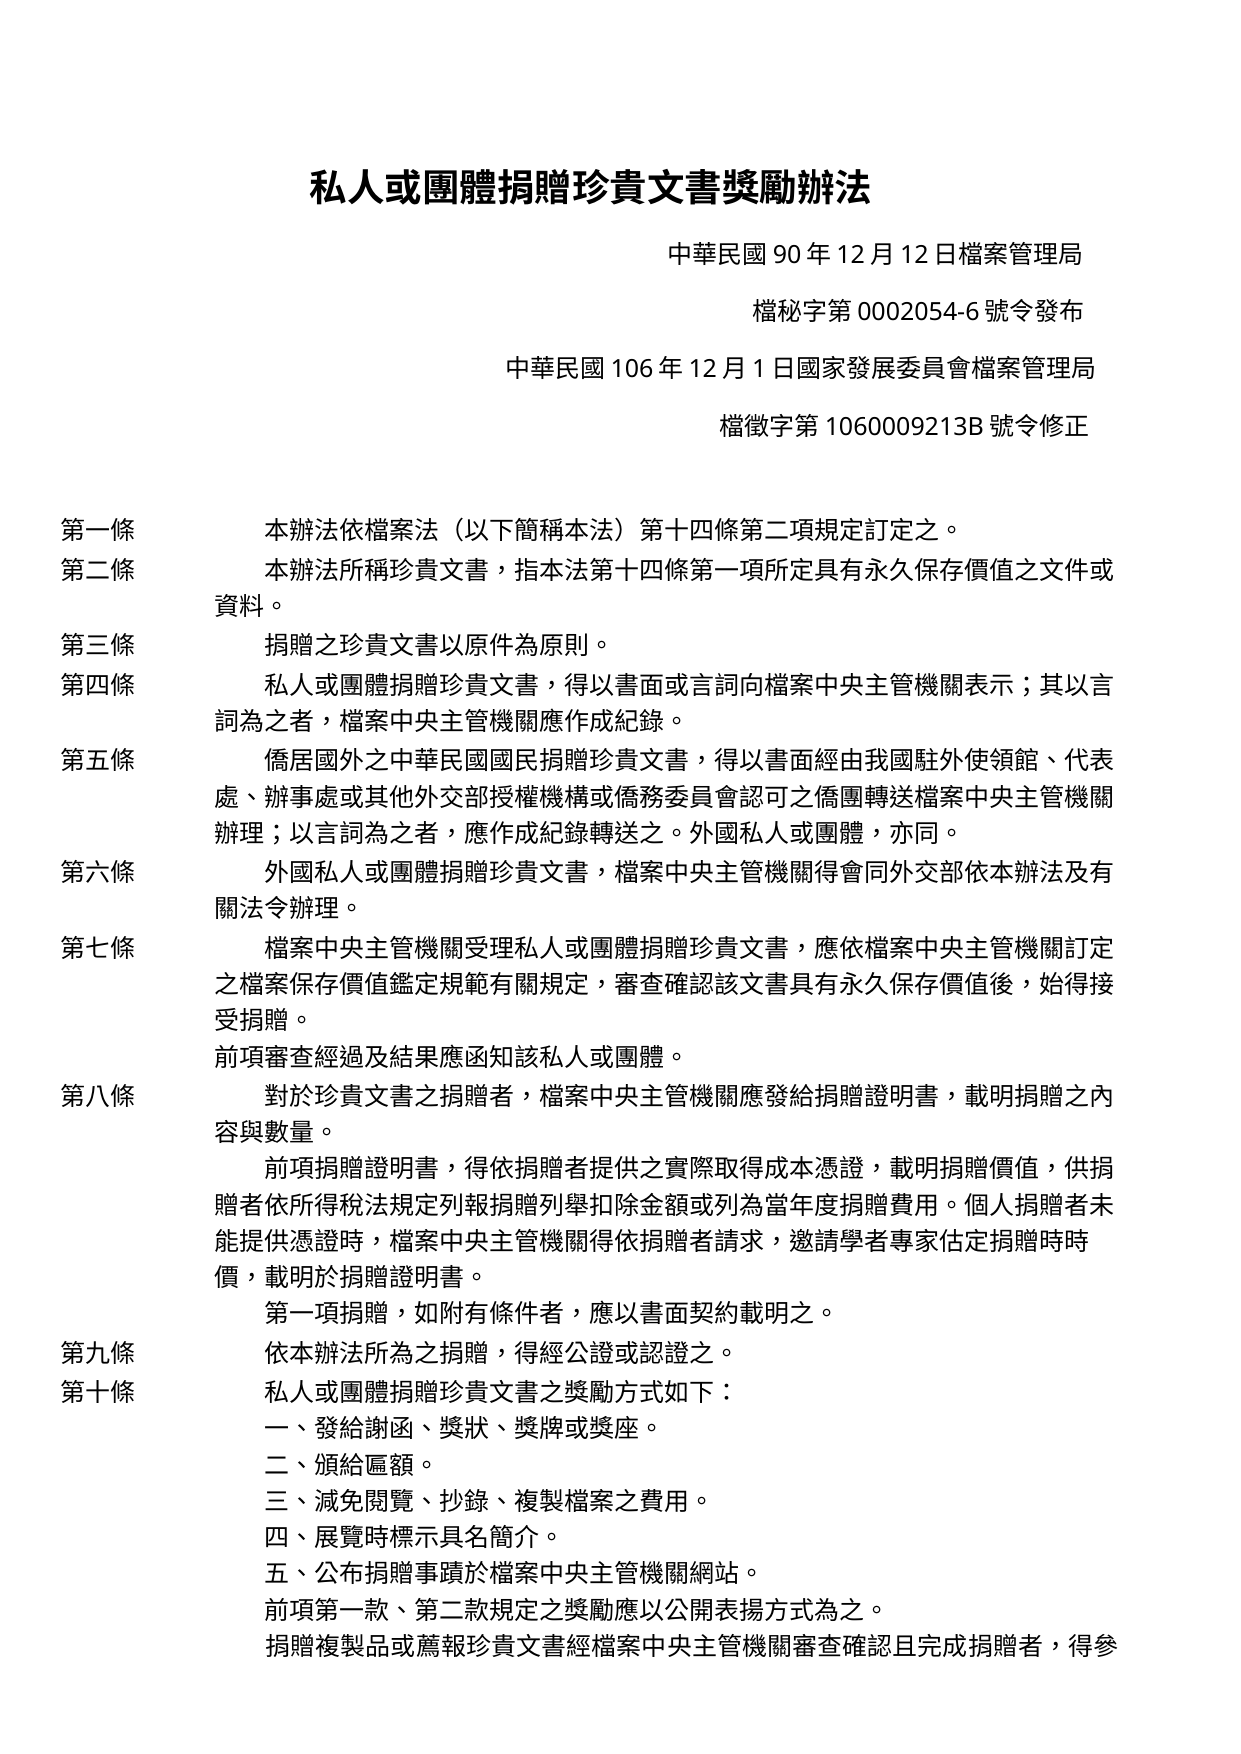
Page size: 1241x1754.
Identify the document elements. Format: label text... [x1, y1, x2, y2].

table_cell 第十條 [59, 1371, 212, 1664]
table_header 第一條 [59, 509, 212, 548]
table_cell 第三條 [59, 624, 212, 663]
table_cell 私人或團體捐贈珍貴文書，得以書面或言詞向檔案中央主管機關表示；其以言詞為之者，檔案中央主管機關應作成紀錄。 [213, 664, 1122, 739]
table_header 本辦法依檔案法（以下簡稱本法）第十四條第二項規定訂定之。 [213, 509, 1122, 548]
table_cell 第八條 [59, 1075, 212, 1332]
table_cell 第九條 [59, 1332, 212, 1371]
table_cell 依本辦法所為之捐贈，得經公證或認證之。 [213, 1332, 1122, 1371]
table_cell 僑居國外之中華民國國民捐贈珍貴文書，得以書面經由我國駐外使領館、代表處、辦事處或其他外交部授權機構或僑務委員會認可之僑團轉送檔案中央主管機關辦理；以言詞為之者，應作成紀錄轉送之。外國私人或團體，亦同。 [213, 739, 1122, 851]
table_cell 第六條 [59, 851, 212, 927]
table_cell 私人或團體捐贈珍貴文書之獎勵方式如下： 一、發給謝函、獎狀、獎牌或獎座。 二、頒給匾額。 三、減免閱覽、抄錄、複製檔案之費用。 四、展覽時標示具名簡介。 五、公布捐贈事蹟於檔案中央主管機關網站。 前項第一款、第二款規定之獎勵應以公開表揚方式為之。 捐贈複製品或薦報珍貴文書經檔案中央主管機關審查確認且完成捐贈者，得參 [213, 1371, 1122, 1664]
table_cell 第二條 [59, 549, 212, 624]
table_cell 檔案中央主管機關受理私人或團體捐贈珍貴文書，應依檔案中央主管機關訂定之檔案保存價值鑑定規範有關規定，審查確認該文書具有永久保存價值後，始得接受捐贈。 前項審查經過及結果應函知該私人或團體。 [213, 927, 1122, 1075]
table_cell 本辦法所稱珍貴文書，指本法第十四條第一項所定具有永久保存價值之文件或資料。 [213, 549, 1122, 624]
table_cell 捐贈之珍貴文書以原件為原則。 [213, 624, 1122, 663]
table_cell 外國私人或團體捐贈珍貴文書，檔案中央主管機關得會同外交部依本辦法及有關法令辦理。 [213, 851, 1122, 927]
table_header 中華民國90年12月12日檔案管理局 檔秘字第0002054-6號令發布 中華民國106年12月1日國家發展委員會檔案管理局 檔徵字第1060009213B號令修正 [484, 223, 1122, 509]
table_cell 對於珍貴文書之捐贈者，檔案中央主管機關應發給捐贈證明書，載明捐贈之內容與數量。 前項捐贈證明書，得依捐贈者提供之實際取得成本憑證，載明捐贈價值，供捐贈者依所得稅法規定列報捐贈列舉扣除金額或列為當年度捐贈費用。個人捐贈者未能提供憑證時，檔案中央主管機關得依捐贈者請求，邀請學者專家估定捐贈時時價，載明於捐贈證明書。 第一項捐贈，如附有條件者，應以書面契約載明之。 [213, 1075, 1122, 1332]
table_cell 第四條 [59, 664, 212, 739]
subtitle 私人或團體捐贈珍貴文書獎勵辦法 [59, 158, 1122, 212]
table_cell 第七條 [59, 927, 212, 1075]
table_cell 第五條 [59, 739, 212, 851]
